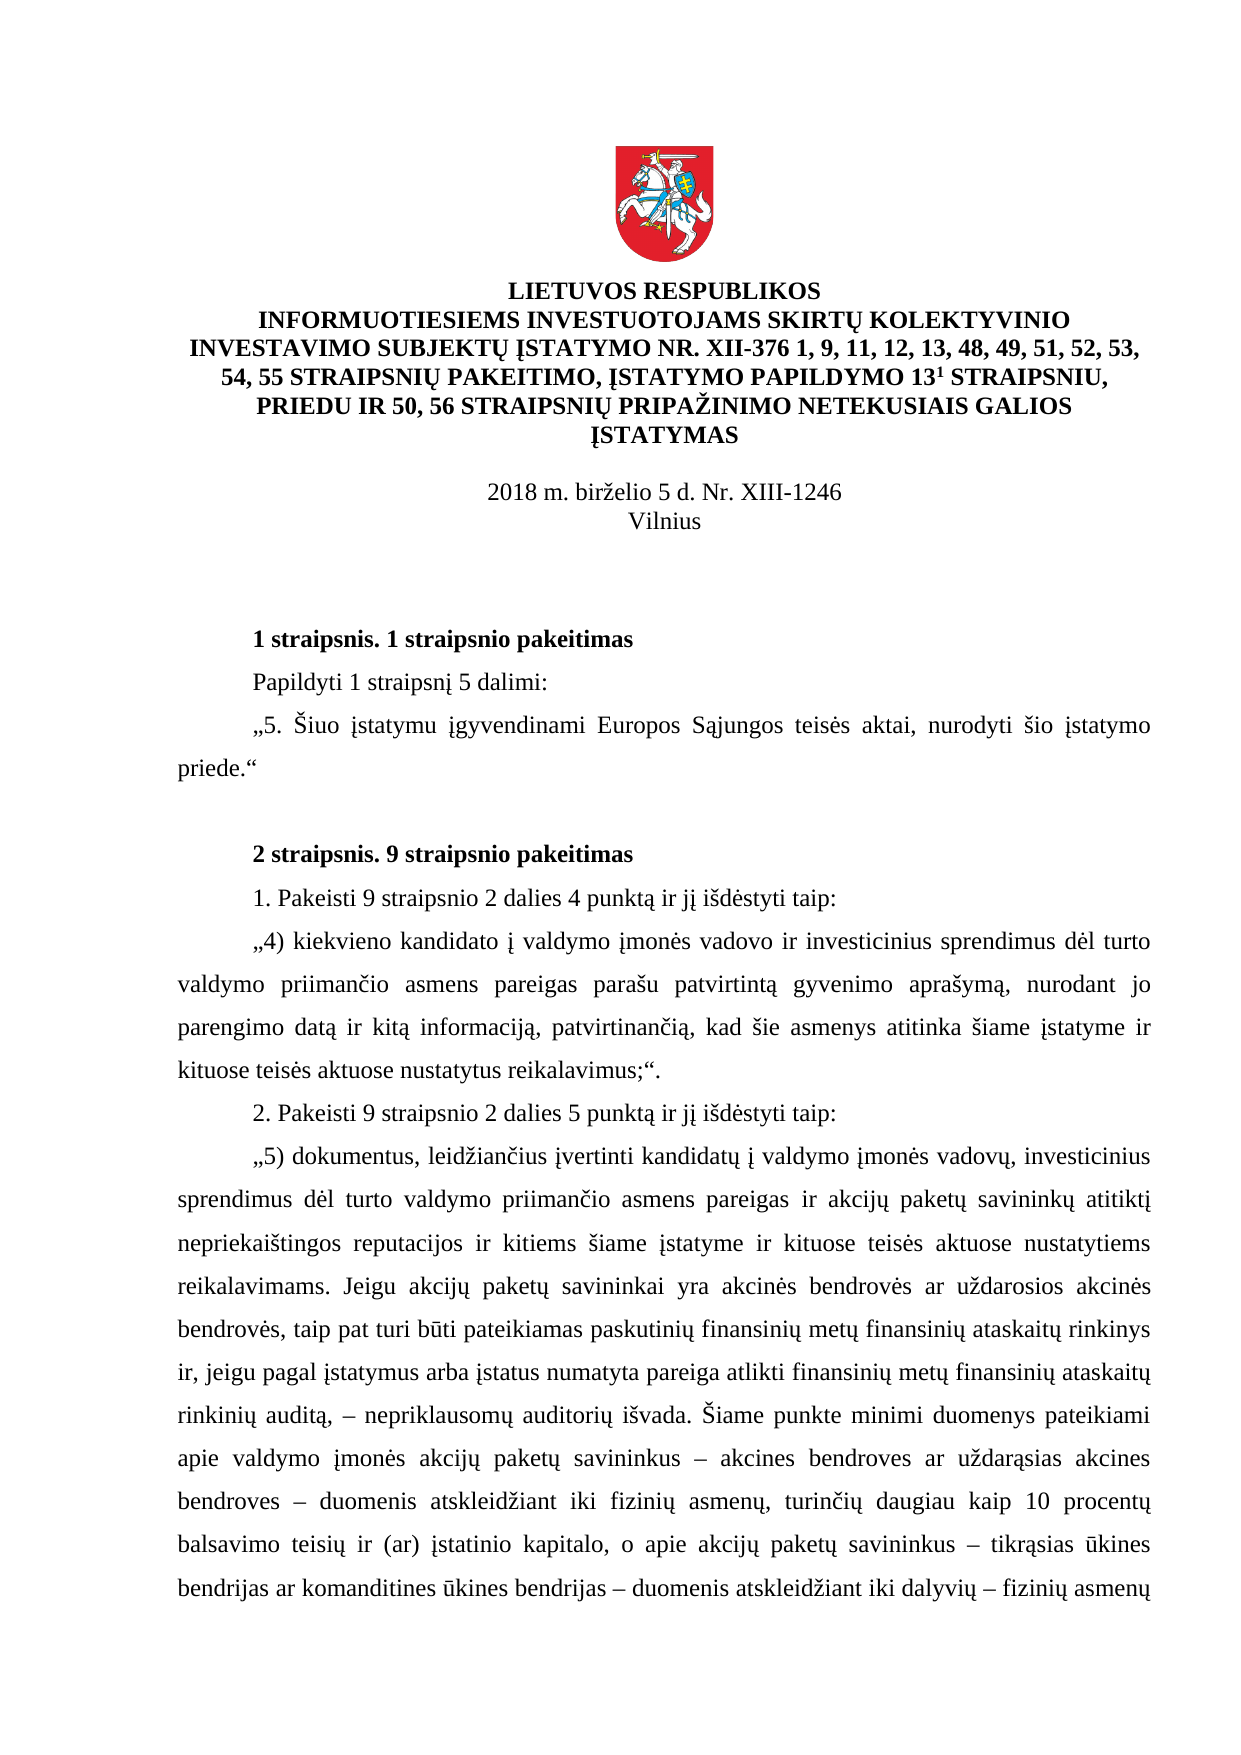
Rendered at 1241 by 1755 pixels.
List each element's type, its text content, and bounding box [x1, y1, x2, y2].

text Vilnius [177, 506, 1152, 535]
text INFORMUOTIESIEMS INVESTUOTOJAMS SKIRTŲ KOLEKTYVINIO INVESTAVIMO SUBJEKTŲ ĮSTATYMO NR. XII-376 1, 9, 11, 12, 13, 48, 49, 51, 52, 53, 54, 55 STRAIPSNIŲ PAKEITIMO, ĮSTATYMO PAPILDYMO 131 STRAIPSNIU, PRIEDU IR 50, 56 STRAIPSNIŲ PRIPAŽINIMO NETEKUSIAIS GALIOS [177, 305, 1152, 420]
text 1. Pakeisti 9 straipsnio 2 dalies 4 punktą ir jį išdėstyti taip: [177, 883, 1152, 911]
text „5) dokumentus, leidžiančius įvertinti kandidatų į valdymo įmonės vadovų, investicinius sprendimus dėl turto valdymo priimančio asmens pareigas ir akcijų paketų savininkų atitiktį nepriekaištingos reputacijos ir kitiems šiame įstatyme ir kituose teisės aktuose nustatytiems reikalavimams. Jeigu akcijų paketų savininkai yra akcinės bendrovės ar uždarosios akcinės bendrovės, taip pat turi būti pateikiamas paskutinių finansinių metų finansinių ataskaitų rinkinys ir, jeigu pagal įstatymus arba įstatus numatyta pareiga atlikti finansinių metų finansinių ataskaitų rinkinių auditą, – nepriklausomų auditorių išvada. Šiame punkte minimi duomenys pateikiami apie valdymo įmonės akcijų paketų savininkus – akcines bendroves ar uždarąsias akcines bendroves – duomenis atskleidžiant iki fizinių asmenų, turinčių daugiau kaip 10 procentų balsavimo teisių ir (ar) įstatinio kapitalo, o apie akcijų paketų savininkus – tikrąsias ūkines bendrijas ar komanditines ūkines bendrijas – duomenis atskleidžiant iki dalyvių – fizinių asmenų [177, 1141, 1152, 1601]
text 1 straipsnis. 1 straipsnio pakeitimas [177, 624, 1152, 653]
text „4) kiekvieno kandidato į valdymo įmonės vadovo ir investicinius sprendimus dėl turto valdymo priimančio asmens pareigas parašu patvirtintą gyvenimo aprašymą, nurodant jo parengimo datą ir kitą informaciją, patvirtinančią, kad šie asmenys atitinka šiame įstatyme ir kituose teisės aktuose nustatytus reikalavimus;“. [177, 926, 1152, 1084]
text 2 straipsnis. 9 straipsnio pakeitimas [177, 839, 1152, 868]
text Papildyti 1 straipsnį 5 dalimi: [177, 667, 1152, 696]
text „5. Šiuo įstatymu įgyvendinami Europos Sąjungos teisės aktai, nurodyti šio įstatymo priede.“ [177, 710, 1152, 782]
text 2018 m. birželio 5 d. Nr. XIII-1246 [177, 477, 1152, 506]
text ĮSTATYMAS [177, 420, 1152, 448]
text LIETUVOS RESPUBLIKOS [177, 276, 1152, 305]
text 2. Pakeisti 9 straipsnio 2 dalies 5 punktą ir jį išdėstyti taip: [177, 1098, 1152, 1127]
